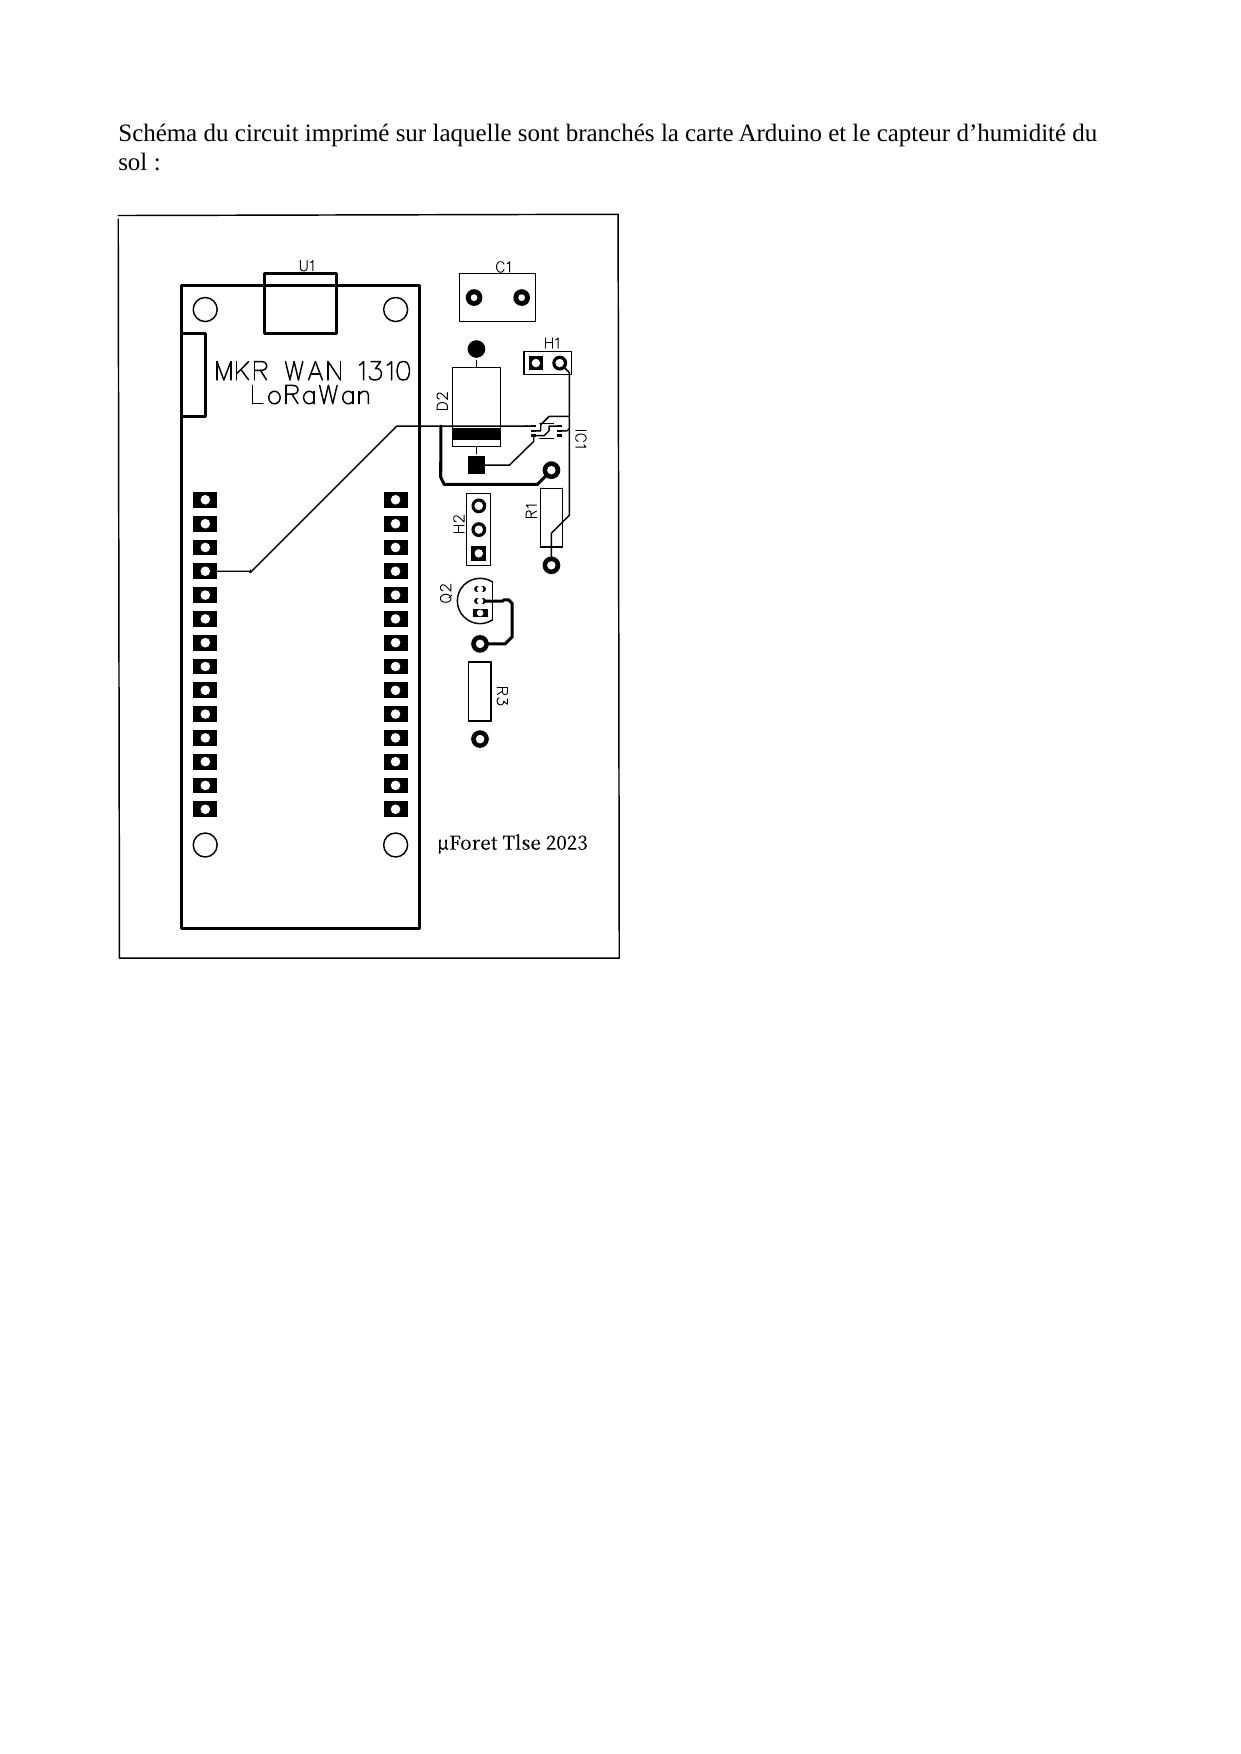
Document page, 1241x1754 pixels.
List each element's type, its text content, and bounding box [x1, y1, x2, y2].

text Schéma du circuit imprimé sur laquelle sont branchés la carte Arduino et le capteur d’humidité du sol : [118, 118, 1122, 176]
